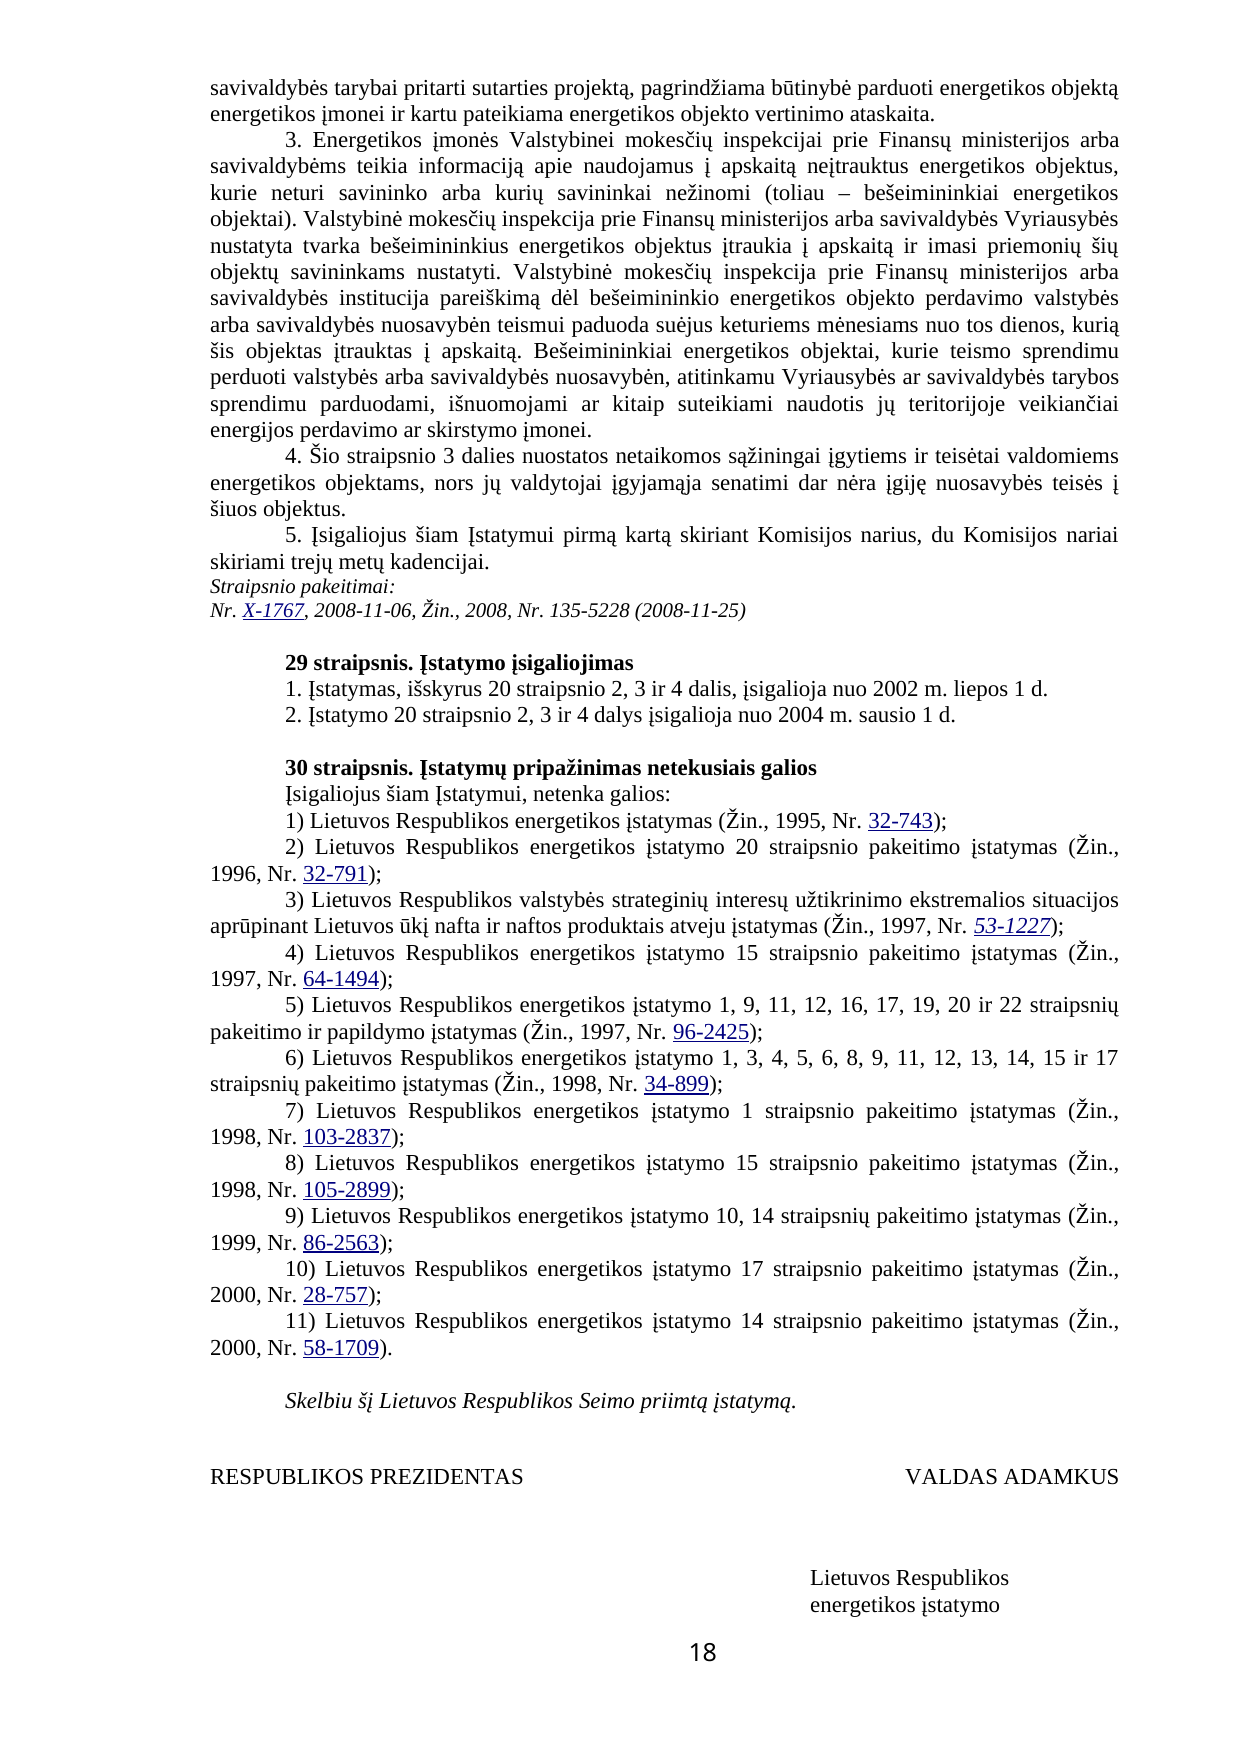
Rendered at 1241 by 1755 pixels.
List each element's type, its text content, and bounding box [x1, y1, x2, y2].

text 3) Lietuvos Respublikos valstybės strateginių interesų užtikrinimo ekstremalios situacijos aprūpinant Lietuvos ūkį nafta ir naftos produktais atveju įstatymas (Žin., 1997, Nr. 53-1227); [210, 886, 1120, 939]
text energetikos įstatymo [210, 1591, 1120, 1617]
text 10) Lietuvos Respublikos energetikos įstatymo 17 straipsnio pakeitimo įstatymas (Žin., 2000, Nr. 28-757); [210, 1255, 1120, 1308]
text 9) Lietuvos Respublikos energetikos įstatymo 10, 14 straipsnių pakeitimo įstatymas (Žin., 1999, Nr. 86-2563); [210, 1202, 1120, 1255]
text 7) Lietuvos Respublikos energetikos įstatymo 1 straipsnio pakeitimo įstatymas (Žin., 1998, Nr. 103-2837); [210, 1097, 1120, 1149]
text Skelbiu šį Lietuvos Respublikos Seimo priimtą įstatymą. [210, 1387, 1120, 1413]
text 5. Įsigaliojus šiam Įstatymui pirmą kartą skiriant Komisijos narius, du Komisijos nariai skiriami trejų metų kadencijai. [210, 522, 1120, 574]
text Lietuvos Respublikos [735, 1564, 1120, 1591]
text 4. Šio straipsnio 3 dalies nuostatos netaikomos sąžiningai įgytiems ir teisėtai valdomiems energetikos objektams, nors jų valdytojai įgyjamąja senatimi dar nėra įgiję nuosavybės teisės į šiuos objektus. [210, 442, 1120, 522]
text 3. Energetikos įmonės Valstybinei mokesčių inspekcijai prie Finansų ministerijos arba savivaldybėms teikia informaciją apie naudojamus į apskaitą neįtrauktus energetikos objektus, kurie neturi savininko arba kurių savininkai nežinomi (toliau – bešeimininkiai energetikos objektai). Valstybinė mokesčių inspekcija prie Finansų ministerijos arba savivaldybės Vyriausybės nustatyta tvarka bešeimininkius energetikos objektus įtraukia į apskaitą ir imasi priemonių šių objektų savininkams nustatyti. Valstybinė mokesčių inspekcija prie Finansų ministerijos arba savivaldybės institucija pareiškimą dėl bešeimininkio energetikos objekto perdavimo valstybės arba savivaldybės nuosavybėn teismui paduoda suėjus keturiems mėnesiams nuo tos dienos, kurią šis objektas įtrauktas į apskaitą. Bešeimininkiai energetikos objektai, kurie teismo sprendimu perduoti valstybės arba savivaldybės nuosavybėn, atitinkamu Vyriausybės ar savivaldybės tarybos sprendimu parduodami, išnuomojami ar kitaip suteikiami naudotis jų teritorijoje veikiančiai energijos perdavimo ar skirstymo įmonei. [210, 126, 1120, 442]
text 4) Lietuvos Respublikos energetikos įstatymo 15 straipsnio pakeitimo įstatymas (Žin., 1997, Nr. 64-1494); [210, 939, 1120, 991]
text 2) Lietuvos Respublikos energetikos įstatymo 20 straipsnio pakeitimo įstatymas (Žin., 1996, Nr. 32-791); [210, 833, 1120, 886]
text 30 straipsnis. Įstatymų pripažinimas netekusiais galios [210, 754, 1120, 781]
text 5) Lietuvos Respublikos energetikos įstatymo 1, 9, 11, 12, 16, 17, 19, 20 ir 22 straipsnių pakeitimo ir papildymo įstatymas (Žin., 1997, Nr. 96-2425); [210, 991, 1120, 1044]
text 6) Lietuvos Respublikos energetikos įstatymo 1, 3, 4, 5, 6, 8, 9, 11, 12, 13, 14, 15 ir 17 straipsnių pakeitimo įstatymas (Žin., 1998, Nr. 34-899); [210, 1044, 1120, 1097]
text 1) Lietuvos Respublikos energetikos įstatymas (Žin., 1995, Nr. 32-743); [210, 807, 1120, 833]
text Straipsnio pakeitimai: [210, 574, 1120, 598]
text RESPUBLIKOS PREZIDENTAS VALDAS ADAMKUS [210, 1463, 1120, 1489]
text Įsigaliojus šiam Įstatymui, netenka galios: [210, 781, 1120, 807]
text 1. Įstatymas, išskyrus 20 straipsnio 2, 3 ir 4 dalis, įsigalioja nuo 2002 m. liepos 1 d. [210, 675, 1120, 701]
text savivaldybės tarybai pritarti sutarties projektą, pagrindžiama būtinybė parduoti energetikos objektą energetikos įmonei ir kartu pateikiama energetikos objekto vertinimo ataskaita. [210, 73, 1120, 126]
text 8) Lietuvos Respublikos energetikos įstatymo 15 straipsnio pakeitimo įstatymas (Žin., 1998, Nr. 105-2899); [210, 1149, 1120, 1202]
text 2. Įstatymo 20 straipsnio 2, 3 ir 4 dalys įsigalioja nuo 2004 m. sausio 1 d. [210, 701, 1120, 728]
text 11) Lietuvos Respublikos energetikos įstatymo 14 straipsnio pakeitimo įstatymas (Žin., 2000, Nr. 58-1709). [210, 1308, 1120, 1360]
text 29 straipsnis. Įstatymo įsigaliojimas [210, 649, 1120, 675]
text Nr. X-1767, 2008-11-06, Žin., 2008, Nr. 135-5228 (2008-11-25) [210, 598, 1120, 622]
